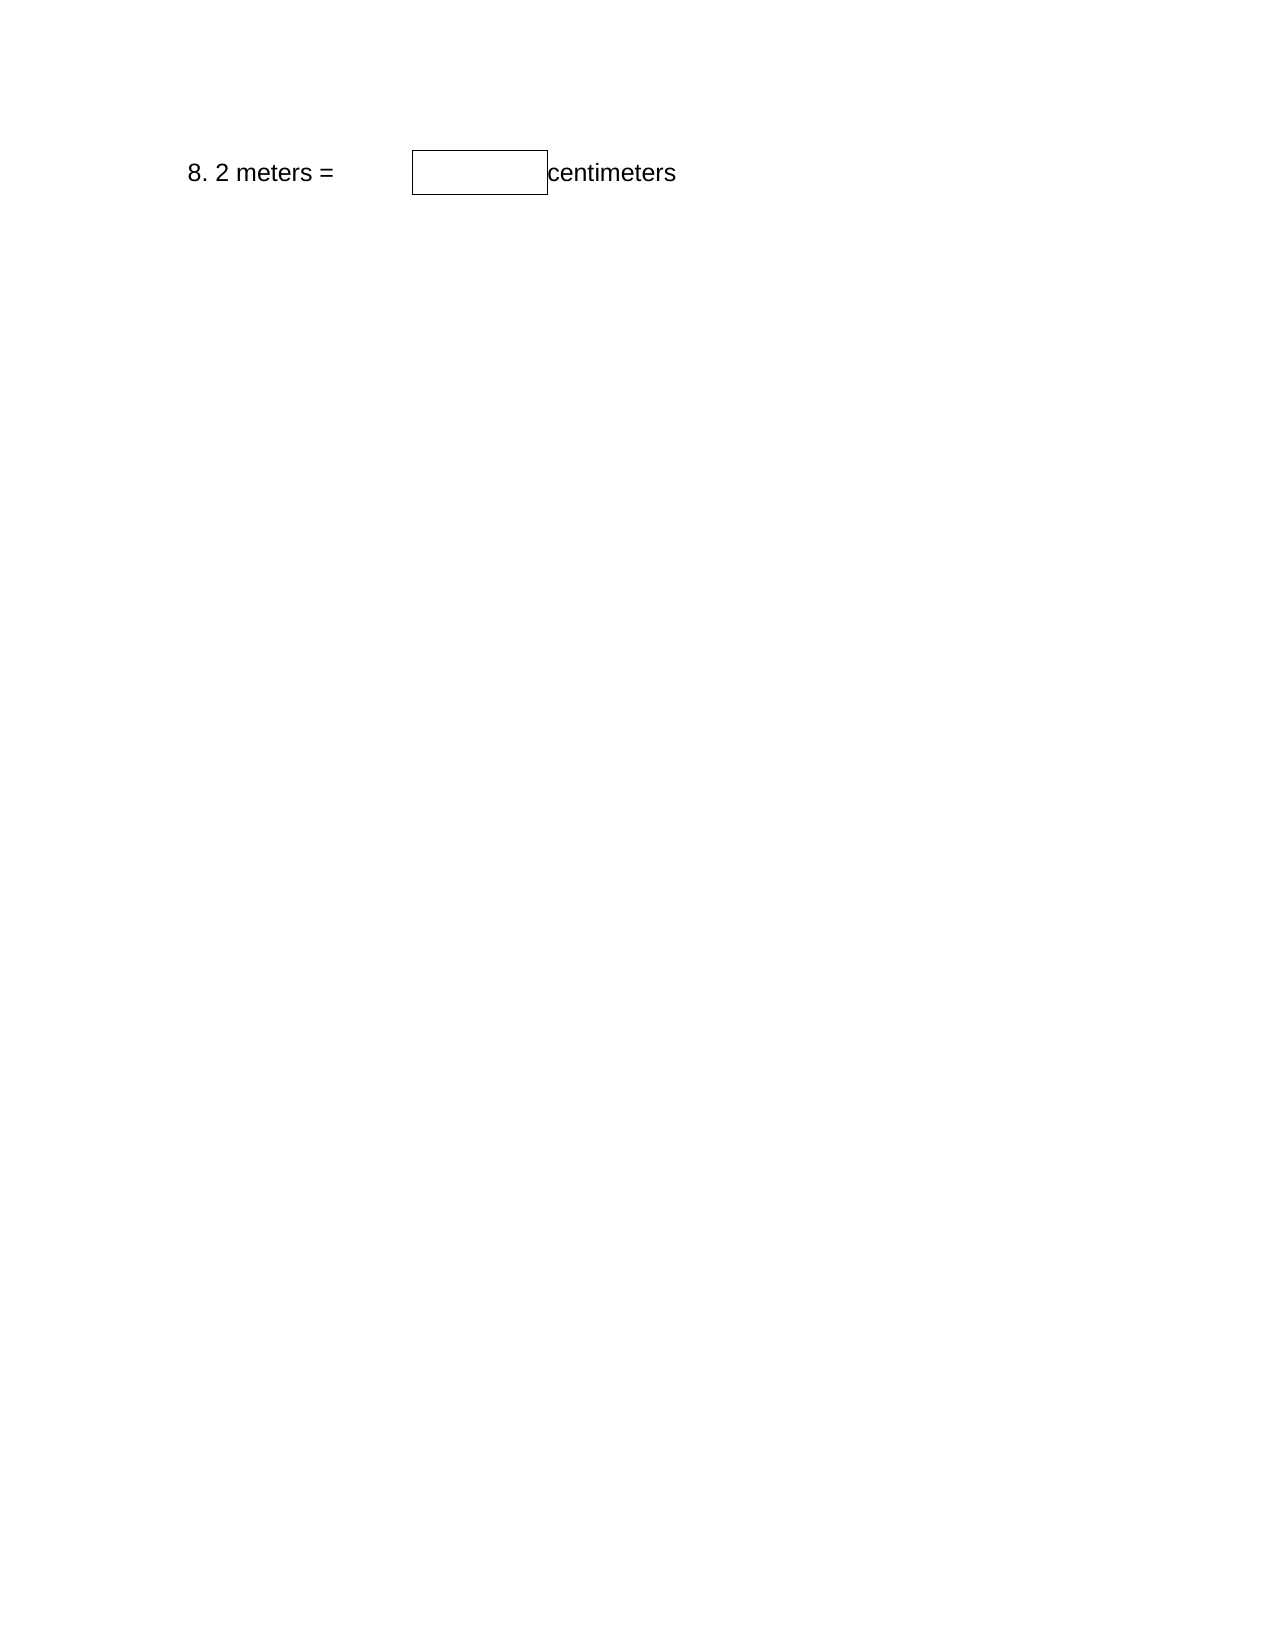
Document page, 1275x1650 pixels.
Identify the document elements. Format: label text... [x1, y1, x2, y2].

text 8. 2 meters = [187, 150, 412, 194]
text centimeters [548, 150, 1087, 194]
